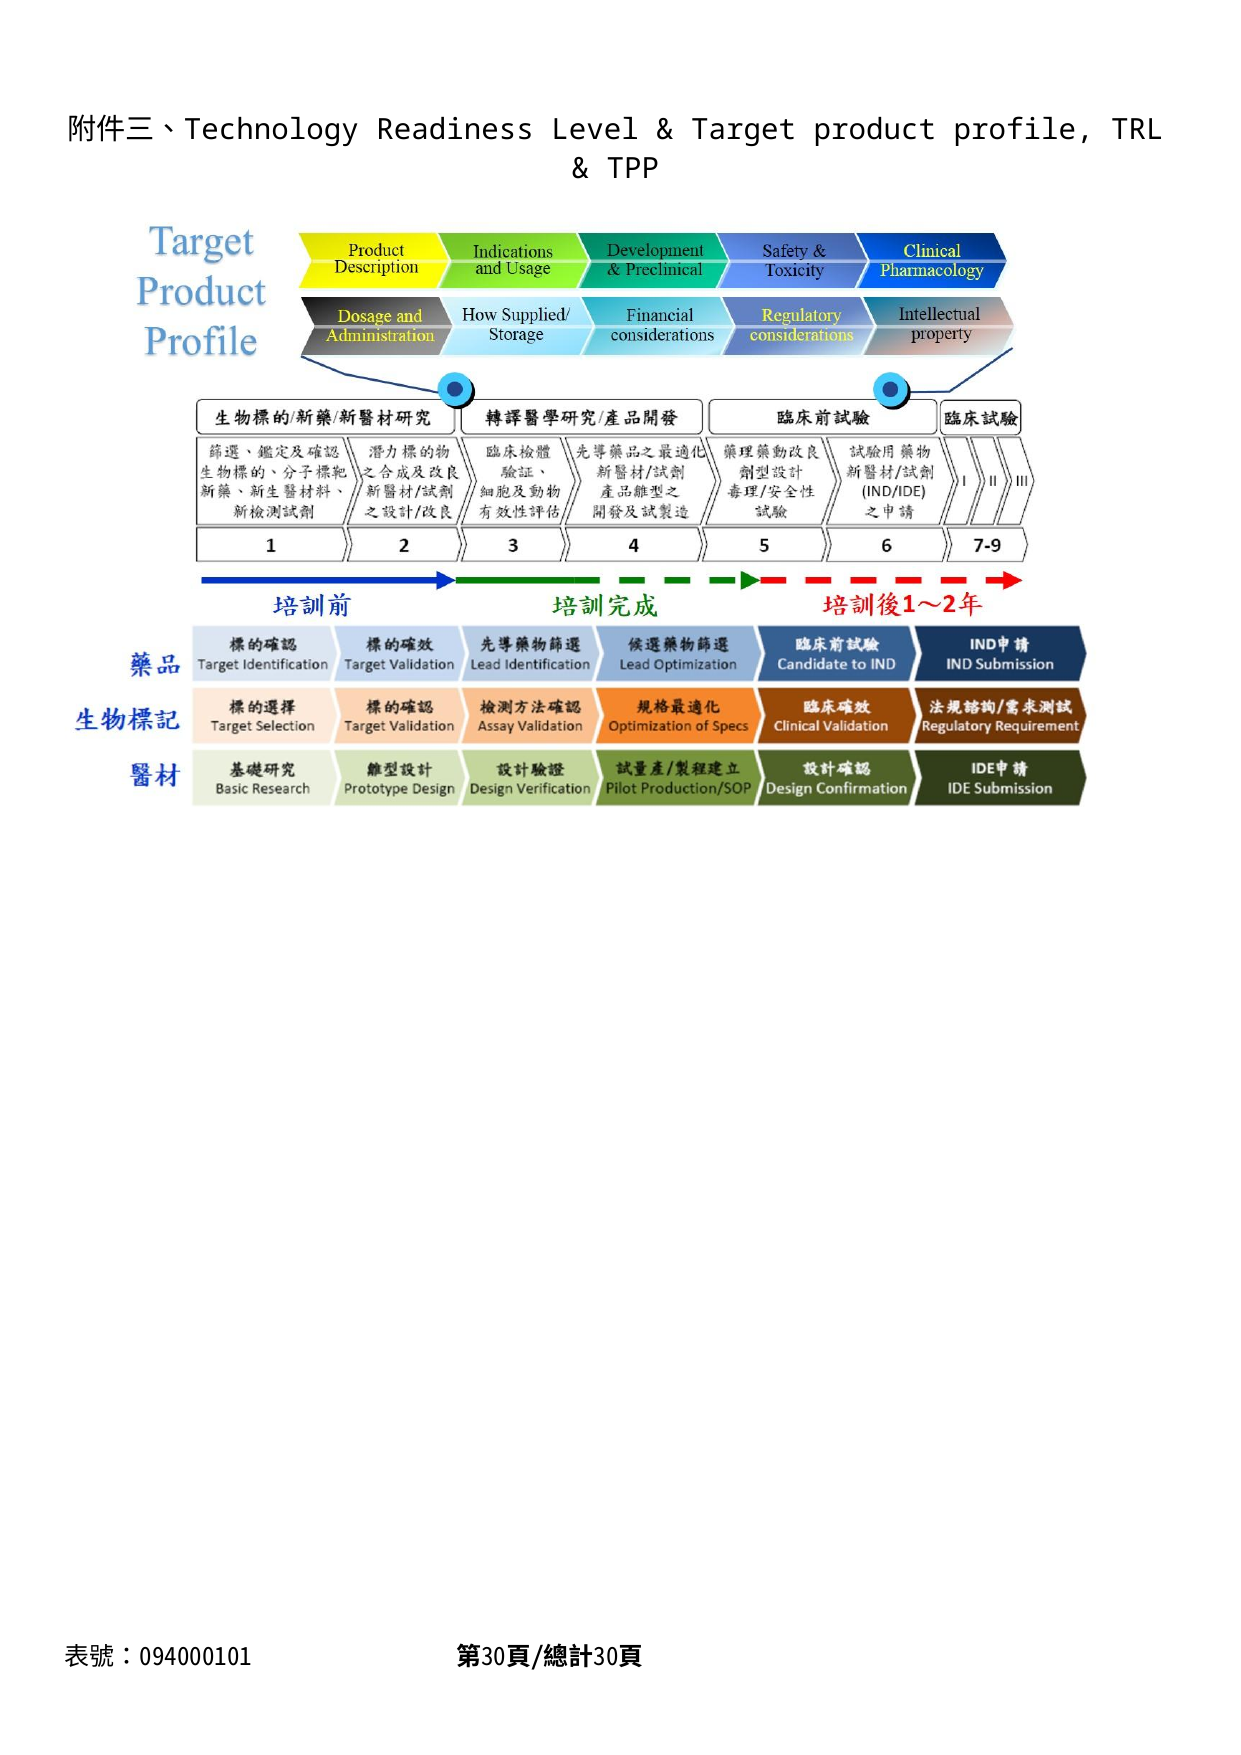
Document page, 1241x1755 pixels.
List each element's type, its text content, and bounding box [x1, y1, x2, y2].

text 附件三、Technology Readiness Level & Target product profile, TRL & TPP [64, 105, 1166, 187]
